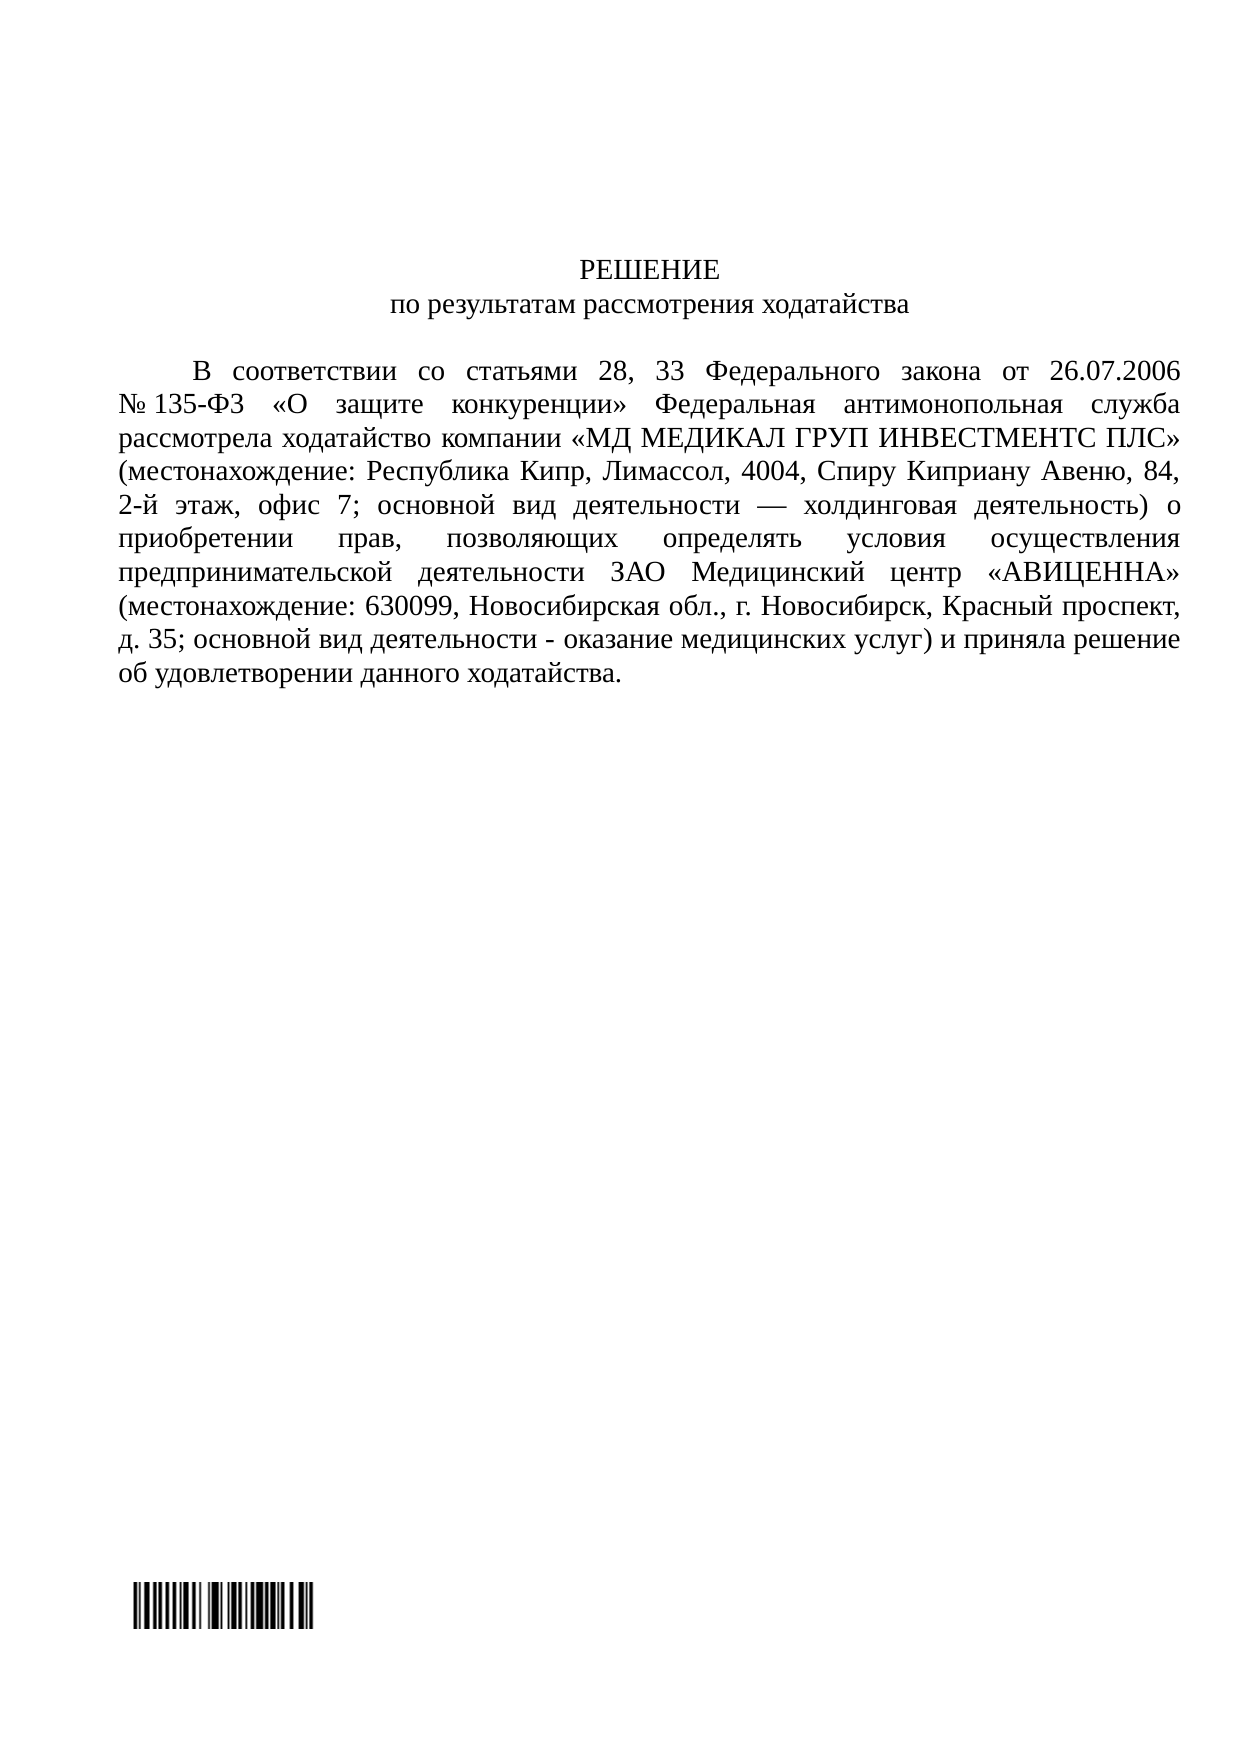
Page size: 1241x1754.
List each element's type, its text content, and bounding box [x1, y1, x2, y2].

text по результатам рассмотрения ходатайства [118, 286, 1181, 319]
text В соответствии со статьями 28, 33 Федерального закона от 26.07.2006 № 135‑Ф3 «О защите конкуренции» Федеральная антимонопольная служба рассмотрела ходатайство компании «МД МЕДИКАЛ ГРУП ИНВЕСТМЕНТС ПЛС» (местонахождение: Республика Кипр, Лимассол, 4004, Спиру Киприану Авеню, 84, 2-й этаж, офис 7; основной вид деятельности — холдинговая деятельность) о приобретении прав, позволяющих определять условия осуществления предпринимательской деятельности ЗАО Медицинский центр «АВИЦЕННА» (местонахождение: 630099, Новосибирская обл., г. Новосибирск, Красный проспект, д. 35; основной вид деятельности - оказание медицинских услуг) и приняла решение об удовлетворении данного ходатайства. [118, 353, 1181, 688]
picture [118, 1582, 331, 1629]
text РЕШЕНИЕ [118, 252, 1181, 286]
